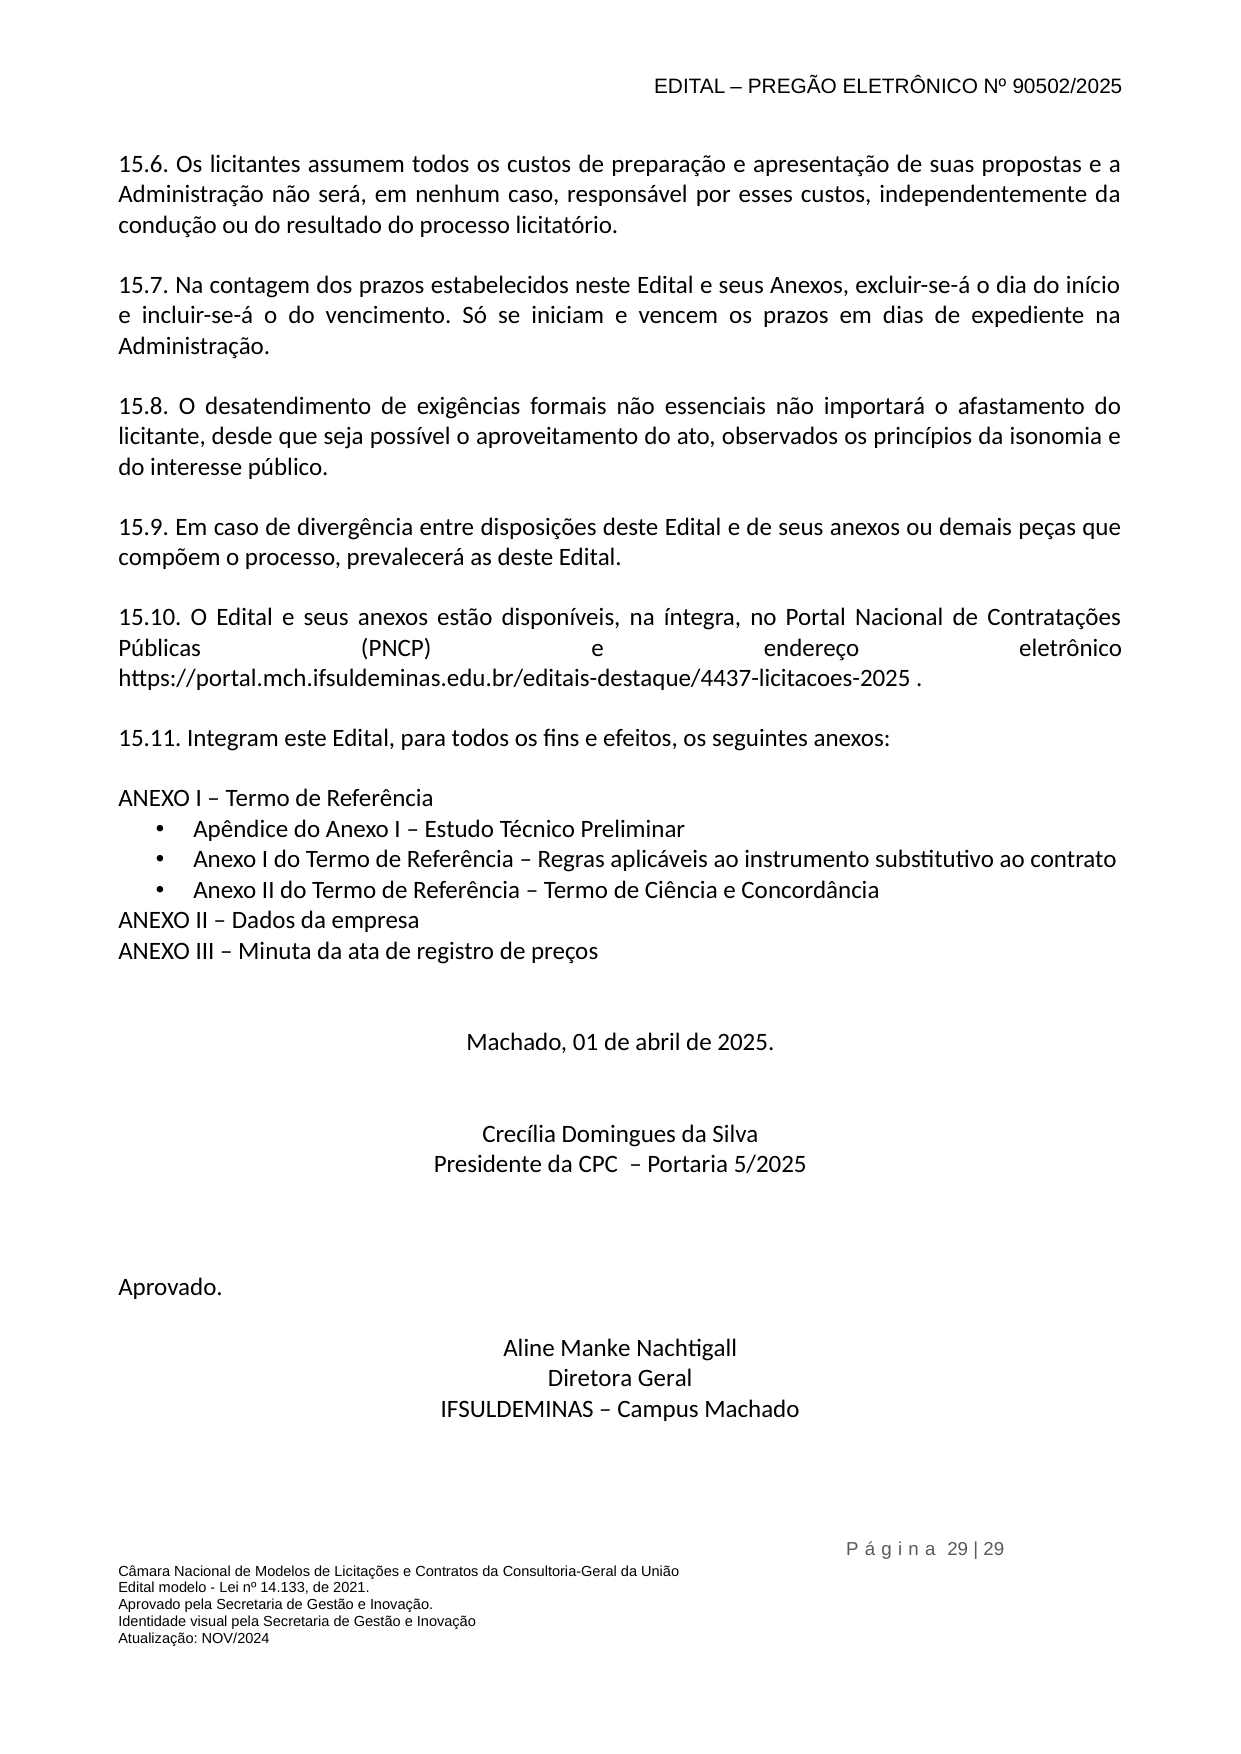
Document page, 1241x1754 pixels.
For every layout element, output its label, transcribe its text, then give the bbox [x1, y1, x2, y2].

text Diretora Geral [118, 1362, 1122, 1393]
text 15.10. O Edital e seus anexos estão disponíveis, na íntegra, no Portal Nacional de Contratações Públicas (PNCP) e endereço eletrônico https://portal.mch.ifsuldeminas.edu.br/editais-destaque/4437-licitacoes-2025 . [118, 601, 1122, 693]
text 15.11. Integram este Edital, para todos os fins e efeitos, os seguintes anexos: [118, 722, 1122, 753]
list Anexo II do Termo de Referência – Termo de Ciência e Concordância [156, 874, 1122, 904]
text IFSULDEMINAS – Campus Machado [118, 1393, 1122, 1423]
text Machado, 01 de abril de 2025. [118, 1027, 1122, 1057]
text Aline Manke Nachtigall [118, 1332, 1122, 1362]
text ANEXO III – Minuta da ata de registro de preços [118, 935, 1122, 966]
text Crecília Domingues da Silva [118, 1118, 1122, 1149]
text Aprovado. [118, 1271, 1122, 1301]
text ANEXO I – Termo de Referência [118, 782, 1122, 813]
text 15.6. Os licitantes assumem todos os custos de preparação e apresentação de suas propostas e a Administração não será, em nenhum caso, responsável por esses custos, independentemente da condução ou do resultado do processo licitatório. [118, 148, 1122, 239]
text 15.9. Em caso de divergência entre disposições deste Edital e de seus anexos ou demais peças que compõem o processo, prevalecerá as deste Edital. [118, 511, 1122, 572]
list Anexo I do Termo de Referência – Regras aplicáveis ao instrumento substitutivo ao contrato [156, 843, 1122, 874]
list Apêndice do Anexo I – Estudo Técnico Preliminar [156, 813, 1122, 843]
text 15.7. Na contagem dos prazos estabelecidos neste Edital e seus Anexos, excluir-se-á o dia do início e incluir-se-á o do vencimento. Só se iniciam e vencem os prazos em dias de expediente na Administração. [118, 269, 1122, 360]
text Presidente da CPC – Portaria 5/2025 [118, 1149, 1122, 1179]
text ANEXO II – Dados da empresa [118, 904, 1122, 935]
text 15.8. O desatendimento de exigências formais não essenciais não importará o afastamento do licitante, desde que seja possível o aproveitamento do ato, observados os princípios da isonomia e do interesse público. [118, 390, 1122, 481]
